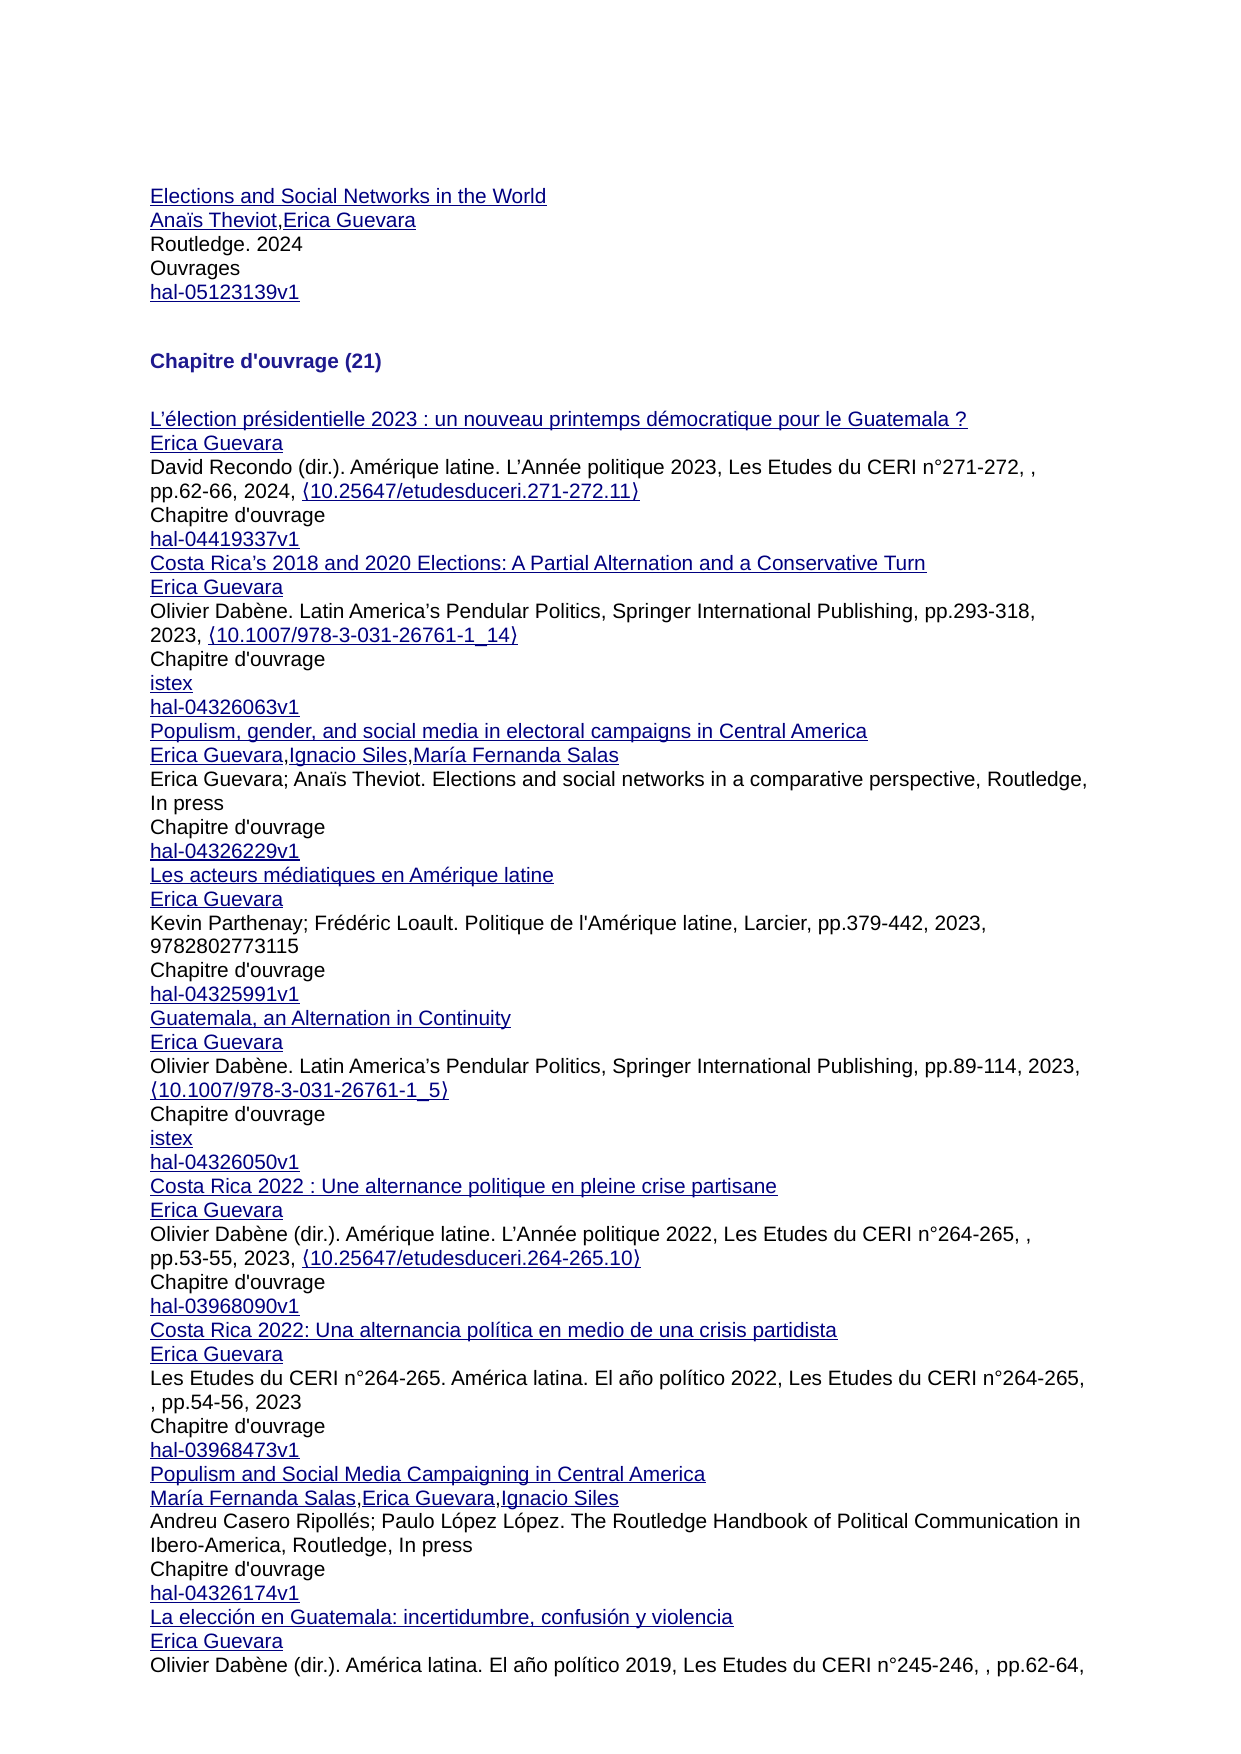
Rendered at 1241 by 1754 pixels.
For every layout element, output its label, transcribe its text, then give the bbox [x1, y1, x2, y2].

table_cell Guatemala, an Alternation in Continuity Erica Guevara Olivier Dabène. Latin America’s Pendular Politics, Springer International Publishing, pp.89-114, 2023, ⟨10.1007/978-3-031-26761-1_5⟩ Chapitre d'ouvrage istex hal-04326050v1 [150, 1006, 1090, 1174]
table_cell Populism and Social Media Campaigning in Central America María Fernanda Salas,Erica Guevara,Ignacio Siles Andreu Casero Ripollés; Paulo López López. The Routledge Handbook of Political Communication in Ibero-America, Routledge, In press Chapitre d'ouvrage hal-04326174v1 [150, 1461, 1090, 1605]
table_cell Costa Rica 2022 : Une alternance politique en pleine crise partisane Erica Guevara Olivier Dabène (dir.). Amérique latine. L’Année politique 2022, Les Etudes du CERI n°264-265, , pp.53-55, 2023, ⟨10.25647/etudesduceri.264-265.10⟩ Chapitre d'ouvrage hal-03968090v1 [150, 1174, 1090, 1318]
table_cell La elección en Guatemala: incertidumbre, confusión y violencia Erica Guevara Olivier Dabène (dir.). América latina. El año político 2019, Les Etudes du CERI n°245-246, , pp.62-64, [150, 1605, 1090, 1677]
table_header L’élection présidentielle 2023 : un nouveau printemps démocratique pour le Guatemala ? Erica Guevara David Recondo (dir.). Amérique latine. L’Année politique 2023, Les Etudes du CERI n°271-272, , pp.62-66, 2024, ⟨10.25647/etudesduceri.271-272.11⟩ Chapitre d'ouvrage hal-04419337v1 [150, 407, 1090, 551]
subtitle Chapitre d'ouvrage (21) [150, 349, 1090, 373]
table_cell Costa Rica 2022: Una alternancia política en medio de una crisis partidista Erica Guevara Les Etudes du CERI n°264-265. América latina. El año político 2022, Les Etudes du CERI n°264-265, , pp.54-56, 2023 Chapitre d'ouvrage hal-03968473v1 [150, 1318, 1090, 1461]
table_cell Populism, gender, and social media in electoral campaigns in Central America Erica Guevara,Ignacio Siles,María Fernanda Salas Erica Guevara; Anaïs Theviot. Elections and social networks in a comparative perspective, Routledge, In press Chapitre d'ouvrage hal-04326229v1 [150, 719, 1090, 862]
table_cell Costa Rica’s 2018 and 2020 Elections: A Partial Alternation and a Conservative Turn Erica Guevara Olivier Dabène. Latin America’s Pendular Politics, Springer International Publishing, pp.293-318, 2023, ⟨10.1007/978-3-031-26761-1_14⟩ Chapitre d'ouvrage istex hal-04326063v1 [150, 551, 1090, 719]
table_header Elections and Social Networks in the World Anaïs Theviot,Erica Guevara Routledge. 2024 Ouvrages hal-05123139v1 [150, 184, 1090, 304]
table_cell Les acteurs médiatiques en Amérique latine Erica Guevara Kevin Parthenay; Frédéric Loault. Politique de l'Amérique latine, Larcier, pp.379-442, 2023, 9782802773115 Chapitre d'ouvrage hal-04325991v1 [150, 863, 1090, 1006]
